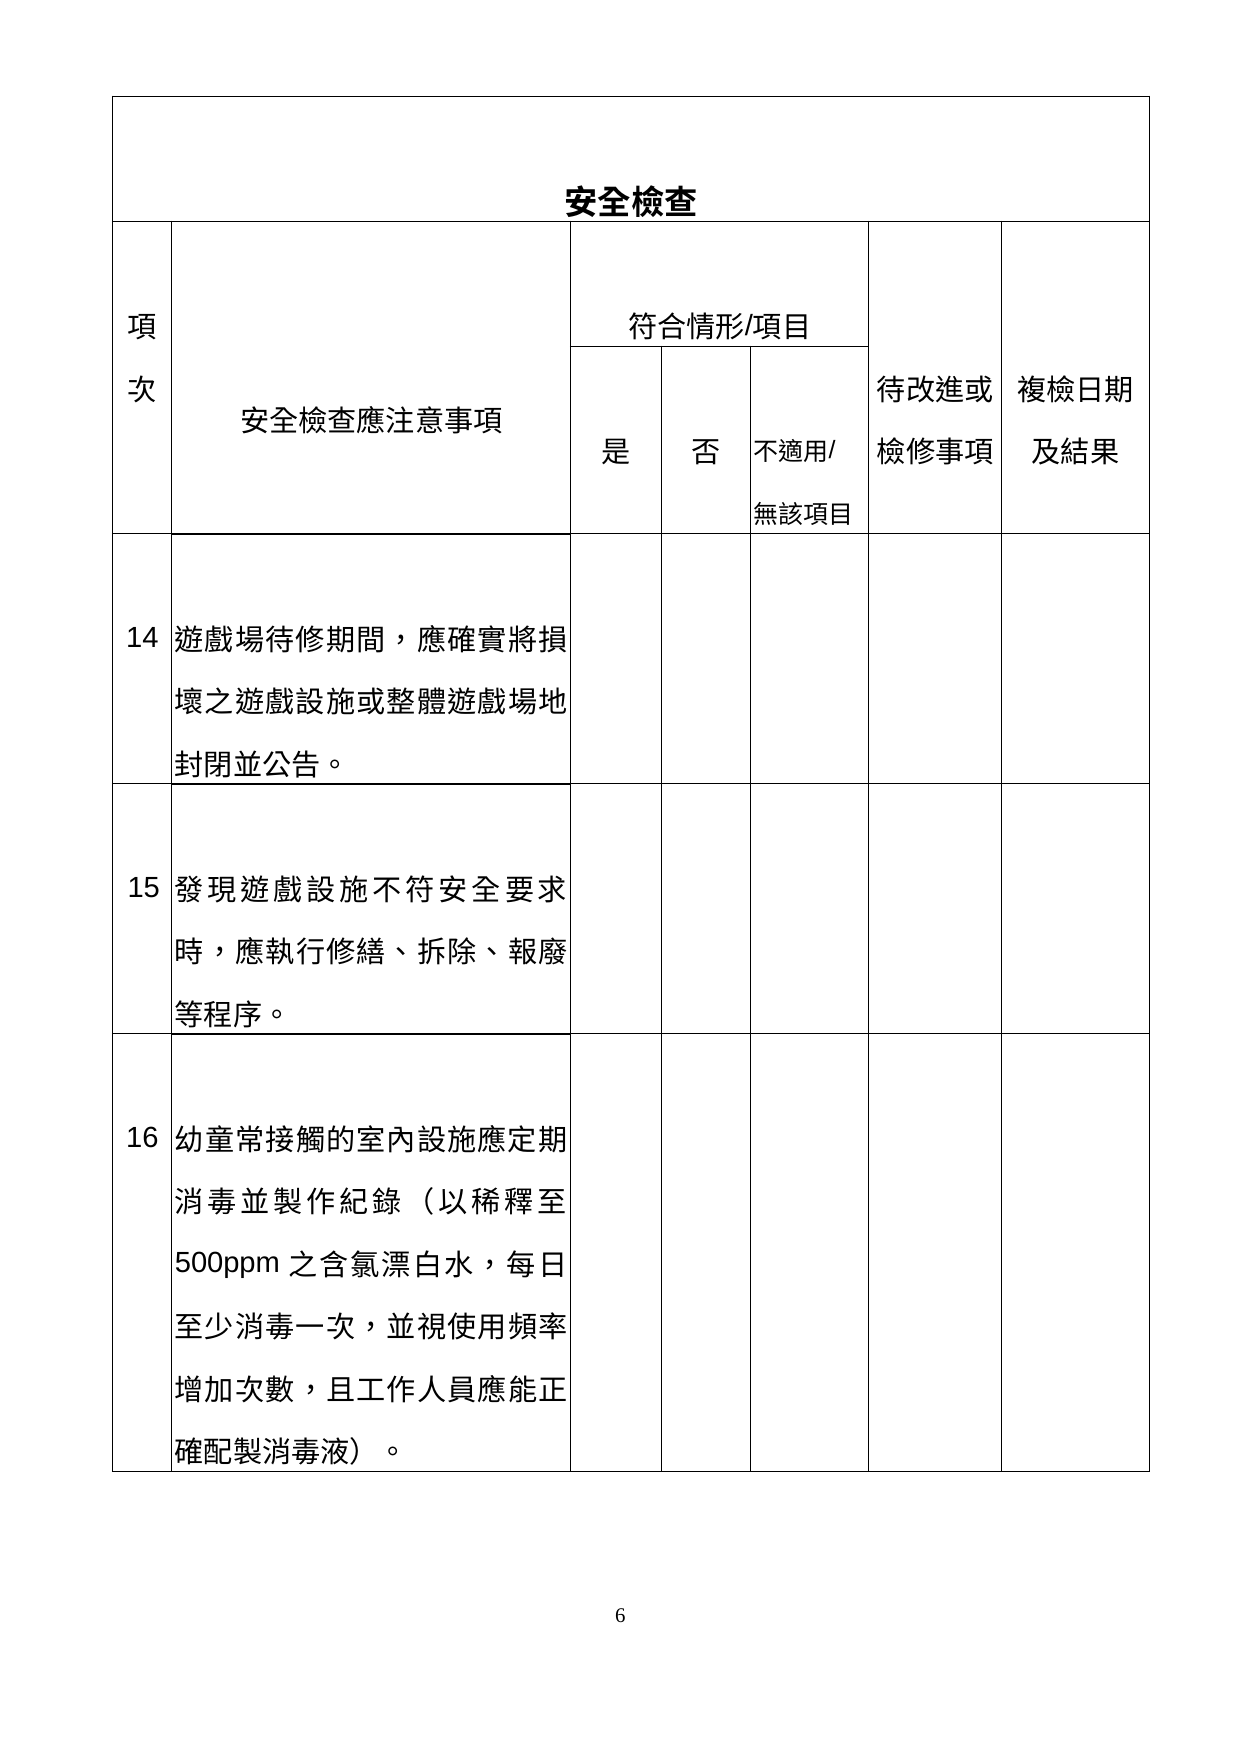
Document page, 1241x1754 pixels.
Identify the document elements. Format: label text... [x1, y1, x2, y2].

table_cell 發現遊戲設施不符安全要求時，應執行修繕、拆除、報廢等程序。 [172, 785, 570, 1033]
table_cell [571, 784, 661, 1033]
table_cell 遊戲場待修期間，應確實將損壞之遊戲設施或整體遊戲場地封閉並公告。 [172, 535, 570, 783]
table_cell [662, 1034, 750, 1471]
table_cell 16 [113, 1034, 171, 1471]
table_cell [869, 1034, 1001, 1471]
table_cell 14 [113, 534, 171, 783]
table_cell [1002, 1034, 1149, 1471]
table_cell 符合情形/項目 [571, 222, 868, 346]
table_header 安全檢查 [113, 97, 1149, 221]
table_cell [751, 1034, 868, 1471]
table_cell [571, 534, 661, 783]
table_cell [1002, 784, 1149, 1033]
table_cell [751, 534, 868, 783]
table_cell 不適用/ 無該項目 [751, 347, 868, 533]
table_cell 15 [113, 784, 171, 1033]
table_cell 複檢日期及結果 [1002, 222, 1149, 533]
table_cell 否 [662, 347, 750, 533]
table_cell 項次 [113, 222, 171, 533]
table_cell [662, 534, 750, 783]
table_cell [571, 1034, 661, 1471]
table_cell [751, 784, 868, 1033]
table_cell [1002, 534, 1149, 783]
table_cell [869, 784, 1001, 1033]
table_cell 安全檢查應注意事項 [172, 222, 570, 533]
table_cell 待改進或檢修事項 [869, 222, 1001, 533]
table_cell 是 [571, 347, 661, 533]
table_cell 幼童常接觸的室內設施應定期消毒並製作紀錄（以稀釋至500ppm之含氯漂白水，每日至少消毒一次，並視使用頻率增加次數，且工作人員應能正確配製消毒液）。 [172, 1035, 570, 1471]
table_cell [662, 784, 750, 1033]
table_cell [869, 534, 1001, 783]
